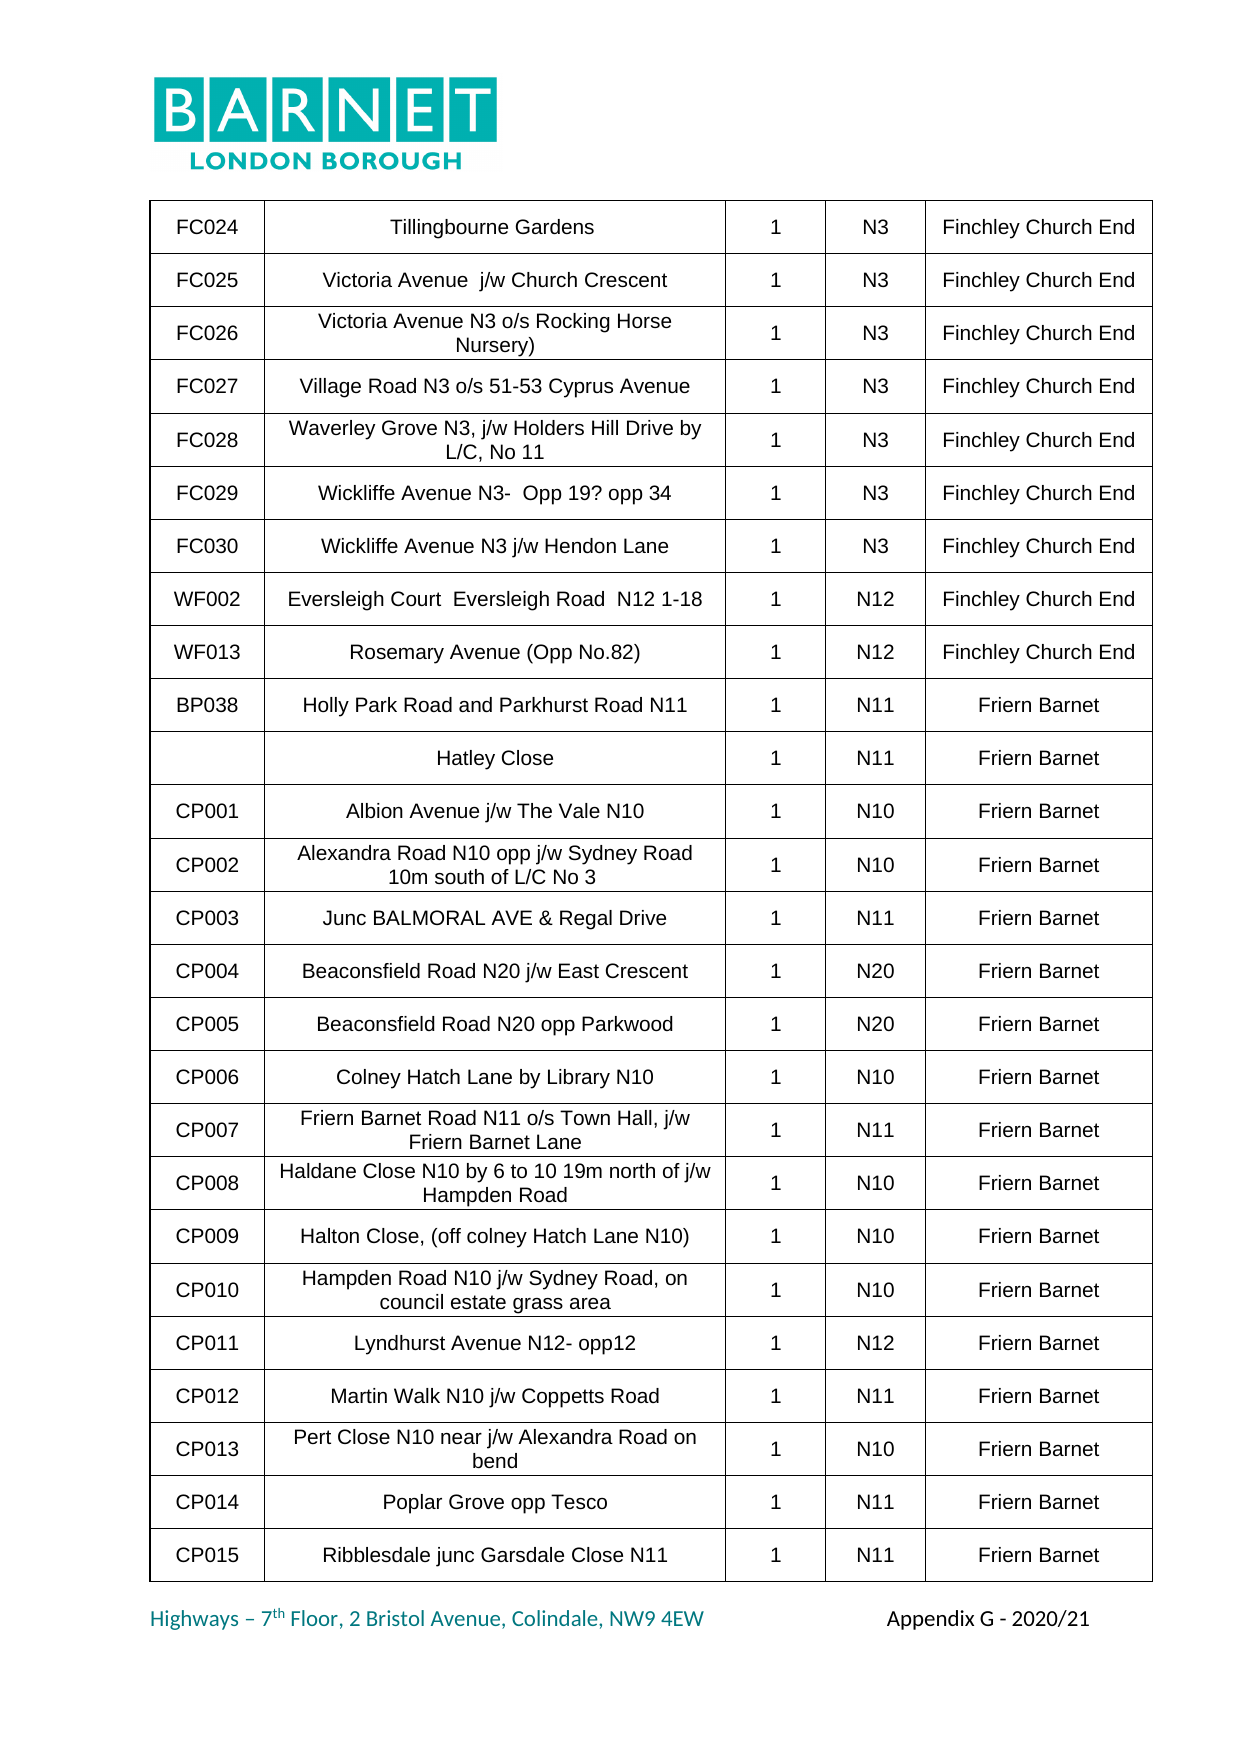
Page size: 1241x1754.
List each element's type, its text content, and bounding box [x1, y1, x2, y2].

table_cell Haldane Close N10 by 6 to 10 19m north of j/w Hampden Road [265, 1157, 725, 1209]
table_cell FC025 [151, 254, 264, 306]
table_cell Holly Park Road and Parkhurst Road N11 [265, 679, 725, 731]
table_cell Waverley Grove N3, j/w Holders Hill Drive by L/C, No 11 [265, 414, 725, 466]
table_cell 1 [726, 1104, 825, 1156]
table_cell Friern Barnet [926, 1317, 1152, 1369]
table_cell N3 [826, 360, 925, 412]
table_cell WF013 [151, 626, 264, 678]
table_cell Halton Close, (off colney Hatch Lane N10) [265, 1210, 725, 1262]
table_cell Friern Barnet [926, 1423, 1152, 1475]
table_cell FC024 [151, 201, 264, 253]
table_cell Friern Barnet [926, 1210, 1152, 1262]
table_cell FC026 [151, 307, 264, 359]
table_cell 1 [726, 945, 825, 997]
table_cell CP009 [151, 1210, 264, 1262]
table_cell FC028 [151, 414, 264, 466]
table_cell 1 [726, 1423, 825, 1475]
table_cell N11 [826, 732, 925, 784]
table_cell CP013 [151, 1423, 264, 1475]
table_cell N11 [826, 1529, 925, 1581]
table_cell Friern Barnet [926, 1157, 1152, 1209]
table_cell N3 [826, 467, 925, 519]
table_cell Friern Barnet [926, 892, 1152, 944]
table_cell N10 [826, 839, 925, 891]
table_cell 1 [726, 1157, 825, 1209]
table_cell Finchley Church End [926, 520, 1152, 572]
table_cell CP011 [151, 1317, 264, 1369]
table_cell 1 [726, 785, 825, 837]
table_cell N11 [826, 679, 925, 731]
table_cell Beaconsfield Road N20 opp Parkwood [265, 998, 725, 1050]
table_cell CP007 [151, 1104, 264, 1156]
table_cell N20 [826, 945, 925, 997]
table_cell Pert Close N10 near j/w Alexandra Road on bend [265, 1423, 725, 1475]
table_cell CP015 [151, 1529, 264, 1581]
table_cell 1 [726, 892, 825, 944]
table_cell Lyndhurst Avenue N12- opp12 [265, 1317, 725, 1369]
table_cell Junc BALMORAL AVE & Regal Drive [265, 892, 725, 944]
table_cell 1 [726, 1210, 825, 1262]
table_cell 1 [726, 1051, 825, 1103]
table_cell Friern Barnet [926, 1051, 1152, 1103]
table_cell CP008 [151, 1157, 264, 1209]
table_cell Finchley Church End [926, 254, 1152, 306]
table_cell Friern Barnet [926, 1104, 1152, 1156]
table_cell Rosemary Avenue (Opp No.82) [265, 626, 725, 678]
table_cell CP003 [151, 892, 264, 944]
table_cell [151, 732, 264, 784]
table_cell 1 [726, 679, 825, 731]
table_cell Martin Walk N10 j/w Coppetts Road [265, 1370, 725, 1422]
table_cell Friern Barnet [926, 1370, 1152, 1422]
table_cell 1 [726, 1317, 825, 1369]
table_cell Finchley Church End [926, 414, 1152, 466]
table_cell N3 [826, 201, 925, 253]
table_cell N3 [826, 414, 925, 466]
table_cell Albion Avenue j/w The Vale N10 [265, 785, 725, 837]
table_cell Finchley Church End [926, 201, 1152, 253]
table_cell Hampden Road N10 j/w Sydney Road, on council estate grass area [265, 1264, 725, 1316]
table_cell Friern Barnet [926, 945, 1152, 997]
table_cell N10 [826, 1051, 925, 1103]
table_cell Friern Barnet Road N11 o/s Town Hall, j/w Friern Barnet Lane [265, 1104, 725, 1156]
table_cell Finchley Church End [926, 626, 1152, 678]
table_cell CP014 [151, 1476, 264, 1528]
table_cell WF002 [151, 573, 264, 625]
table_cell N11 [826, 1104, 925, 1156]
table_cell N12 [826, 1317, 925, 1369]
table_cell N11 [826, 892, 925, 944]
table_cell Finchley Church End [926, 573, 1152, 625]
table_cell Victoria Avenue N3 o/s Rocking Horse Nursery) [265, 307, 725, 359]
table_cell 1 [726, 254, 825, 306]
table_cell N10 [826, 1210, 925, 1262]
table_cell Finchley Church End [926, 467, 1152, 519]
table_cell Finchley Church End [926, 307, 1152, 359]
table_cell 1 [726, 1529, 825, 1581]
table_cell Village Road N3 o/s 51-53 Cyprus Avenue [265, 360, 725, 412]
table_cell Colney Hatch Lane by Library N10 [265, 1051, 725, 1103]
table_cell 1 [726, 307, 825, 359]
table_cell 1 [726, 573, 825, 625]
table_cell Friern Barnet [926, 998, 1152, 1050]
table_cell Friern Barnet [926, 679, 1152, 731]
table_cell CP004 [151, 945, 264, 997]
table_cell 1 [726, 839, 825, 891]
table_cell Beaconsfield Road N20 j/w East Crescent [265, 945, 725, 997]
table_cell Finchley Church End [926, 360, 1152, 412]
table_cell Friern Barnet [926, 1476, 1152, 1528]
table_cell N3 [826, 307, 925, 359]
table_cell N11 [826, 1370, 925, 1422]
table_cell N20 [826, 998, 925, 1050]
table_cell 1 [726, 626, 825, 678]
table_cell Wickliffe Avenue N3- Opp 19? opp 34 [265, 467, 725, 519]
table_cell Hatley Close [265, 732, 725, 784]
table_cell Alexandra Road N10 opp j/w Sydney Road 10m south of L/C No 3 [265, 839, 725, 891]
table_cell N10 [826, 1264, 925, 1316]
table_cell 1 [726, 360, 825, 412]
table_cell 1 [726, 520, 825, 572]
table_cell N12 [826, 626, 925, 678]
table_cell CP010 [151, 1264, 264, 1316]
table_cell 1 [726, 201, 825, 253]
table_cell 1 [726, 1370, 825, 1422]
table_cell CP012 [151, 1370, 264, 1422]
table_cell CP001 [151, 785, 264, 837]
table_cell Poplar Grove opp Tesco [265, 1476, 725, 1528]
table_cell FC030 [151, 520, 264, 572]
table_cell 1 [726, 1264, 825, 1316]
table_cell N10 [826, 785, 925, 837]
table_cell Friern Barnet [926, 1264, 1152, 1316]
table_cell Eversleigh Court Eversleigh Road N12 1-18 [265, 573, 725, 625]
table_cell N12 [826, 573, 925, 625]
table_cell CP005 [151, 998, 264, 1050]
table_cell Friern Barnet [926, 839, 1152, 891]
table_cell CP002 [151, 839, 264, 891]
table_cell 1 [726, 467, 825, 519]
table_cell 1 [726, 414, 825, 466]
table_cell 1 [726, 998, 825, 1050]
table_cell FC027 [151, 360, 264, 412]
table_cell N3 [826, 520, 925, 572]
table_cell Wickliffe Avenue N3 j/w Hendon Lane [265, 520, 725, 572]
table_cell CP006 [151, 1051, 264, 1103]
table_cell Friern Barnet [926, 785, 1152, 837]
table_cell 1 [726, 732, 825, 784]
table_cell Friern Barnet [926, 1529, 1152, 1581]
table_cell N10 [826, 1157, 925, 1209]
table_cell Tillingbourne Gardens [265, 201, 725, 253]
table_cell BP038 [151, 679, 264, 731]
table_cell N3 [826, 254, 925, 306]
table_cell 1 [726, 1476, 825, 1528]
table_cell N10 [826, 1423, 925, 1475]
table_cell Victoria Avenue j/w Church Crescent [265, 254, 725, 306]
table_cell Friern Barnet [926, 732, 1152, 784]
table_cell FC029 [151, 467, 264, 519]
table_cell N11 [826, 1476, 925, 1528]
table_cell Ribblesdale junc Garsdale Close N11 [265, 1529, 725, 1581]
